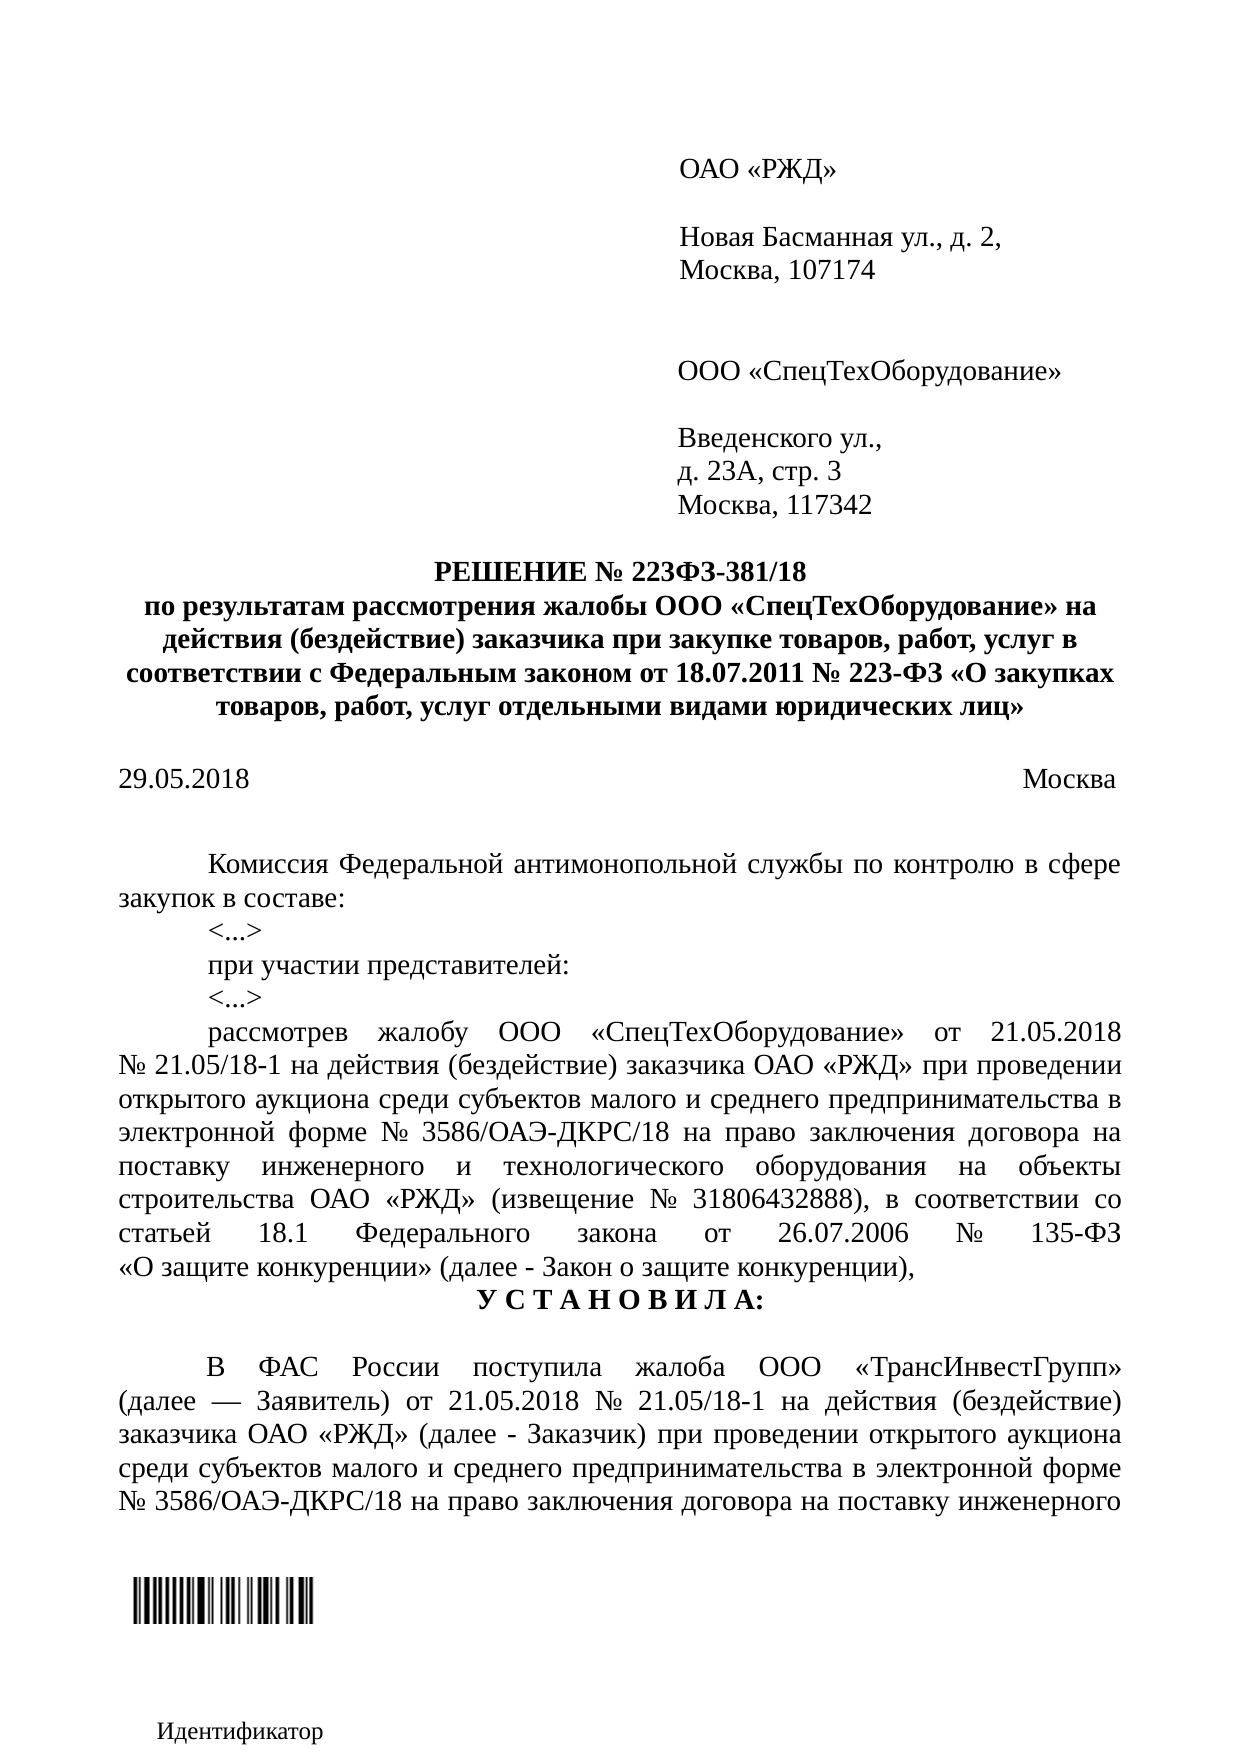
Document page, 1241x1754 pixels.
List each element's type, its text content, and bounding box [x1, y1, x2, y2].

text Комиссия Федеральной антимонопольной службы по контролю в сфере закупок в составе: [118, 846, 1122, 913]
text Москва, 117342 [677, 487, 1122, 521]
text У С Т А Н О В И Л А: [118, 1282, 1122, 1316]
text <...> [118, 913, 1122, 947]
text РЕШЕНИЕ № 223ФЗ-381/18 [118, 554, 1122, 588]
text 29.05.2018 Москва [118, 761, 1122, 795]
text Новая Басманная ул., д. 2, Москва, 107174 [679, 219, 1122, 286]
text по результатам рассмотрения жалобы ООО «СпецТехОборудование» на действия (бездействие) заказчика при закупке товаров, работ, услуг в соответствии с Федеральным законом от 18.07.2011 № 223-ФЗ «О закупках товаров, работ, услуг отдельными видами юридических лиц» [118, 588, 1122, 722]
text Введенского ул., [677, 420, 1122, 453]
text ООО «СпецТехОборудование» [677, 353, 1122, 386]
text <...> [118, 980, 1122, 1014]
picture [118, 1577, 331, 1624]
text при участии представителей: [118, 947, 1122, 980]
text ОАО «РЖД» [679, 152, 1122, 185]
text рассмотрев жалобу ООО «СпецТехОборудование» от 21.05.2018 № 21.05/18-1 на действия (бездействие) заказчика ОАО «РЖД» при проведении открытого аукциона среди субъектов малого и среднего предпринимательства в электронной форме № 3586/ОАЭ-ДКРС/18 на право заключения договора на поставку инженерного и технологического оборудования на объекты строительства ОАО «РЖД» (извещение № 31806432888), в соответствии со статьей 18.1 Федерального закона от 26.07.2006 № 135-ФЗ «О защите конкуренции» (далее - Закон о защите конкуренции), [118, 1014, 1122, 1282]
text В ФАС России поступила жалоба ООО «ТрансИнвестГрупп» (далее — Заявитель) от 21.05.2018 № 21.05/18-1 на действия (бездействие) заказчика ОАО «РЖД» (далее - Заказчик) при проведении открытого аукциона среди субъектов малого и среднего предпринимательства в электронной форме № 3586/ОАЭ-ДКРС/18 на право заключения договора на поставку инженерного [118, 1349, 1122, 1517]
text д. 23А, стр. 3 [677, 453, 1122, 487]
